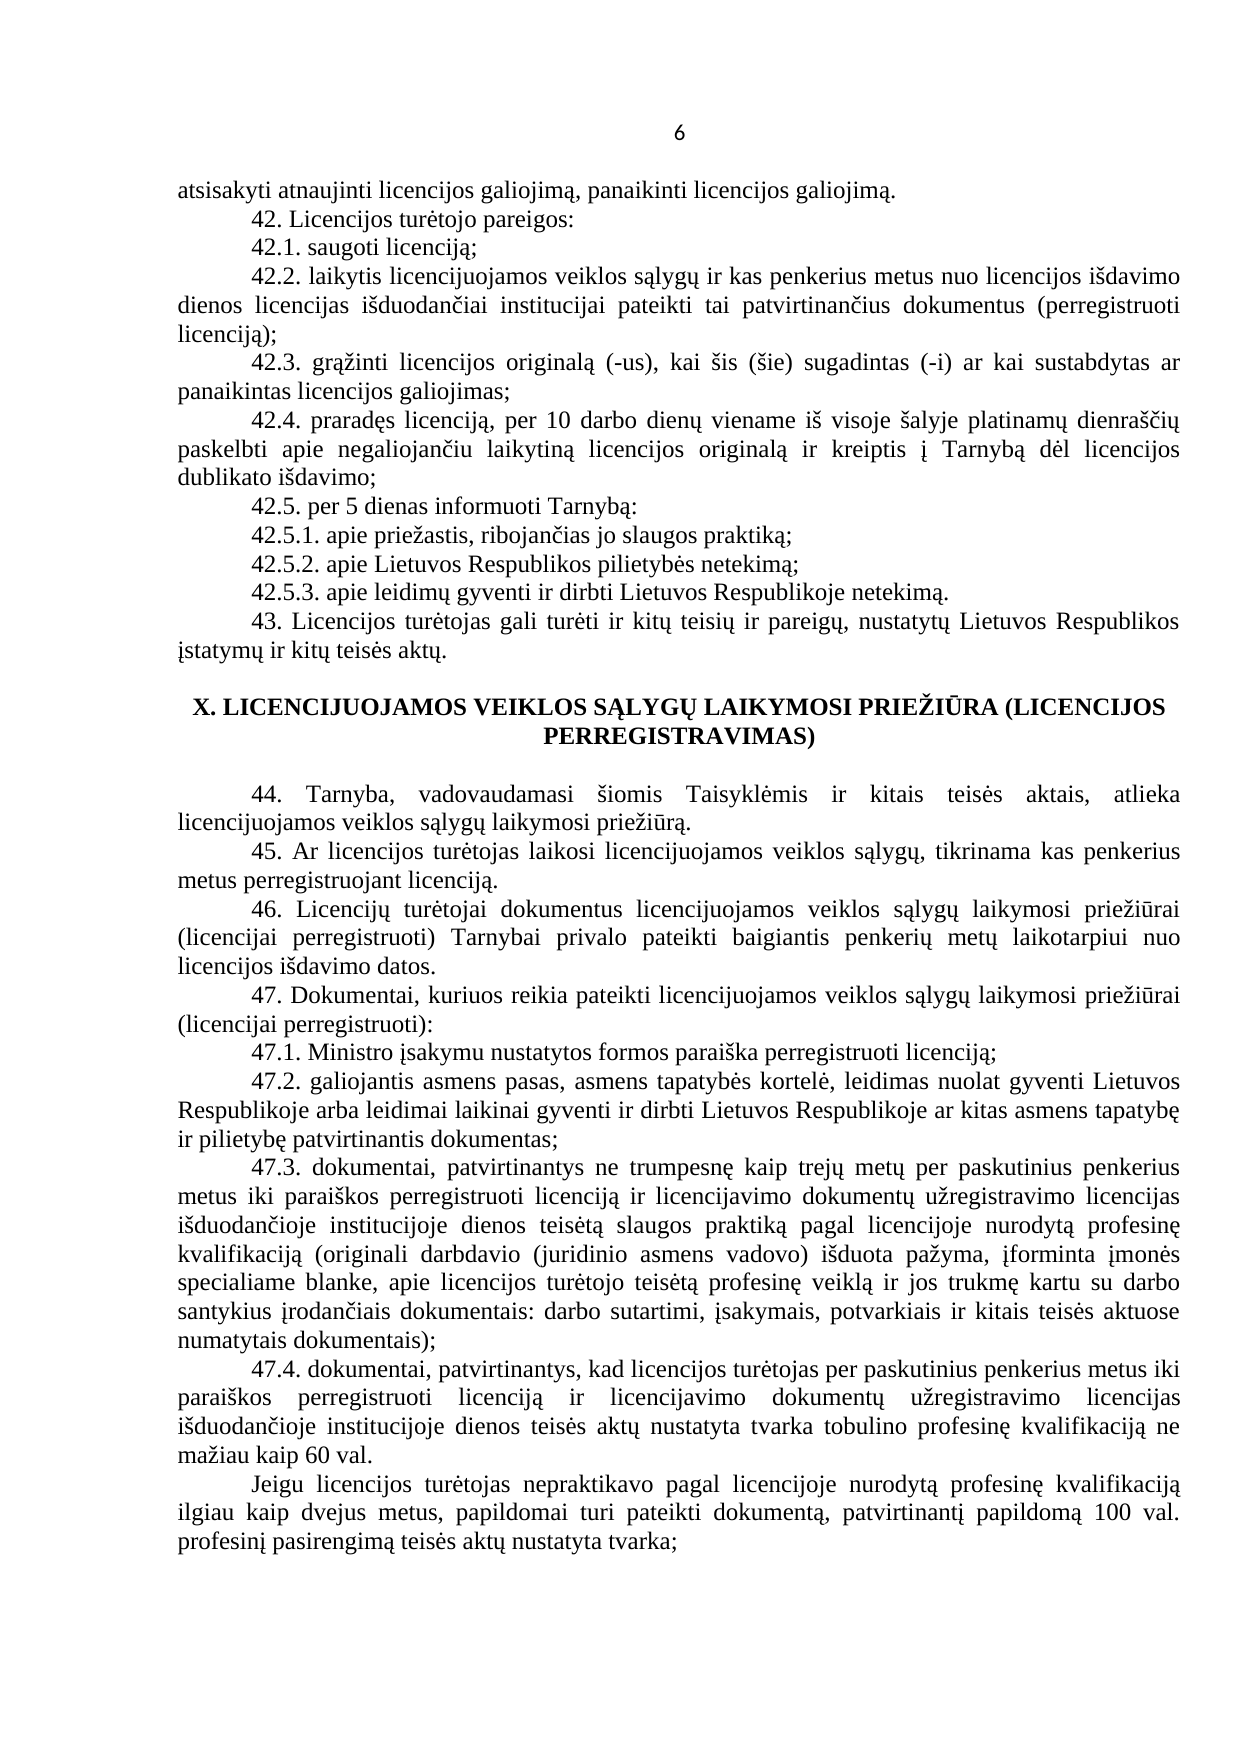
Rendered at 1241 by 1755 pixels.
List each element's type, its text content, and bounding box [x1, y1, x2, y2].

text 42.4. praradęs licenciją, per 10 darbo dienų viename iš visoje šalyje platinamų dienraščių paskelbti apie negaliojančiu laikytiną licencijos originalą ir kreiptis į Tarnybą dėl licencijos dublikato išdavimo; [177, 405, 1181, 491]
text 42.5.2. apie Lietuvos Respublikos pilietybės netekimą; [177, 549, 1181, 577]
text atsisakyti atnaujinti licencijos galiojimą, panaikinti licencijos galiojimą. [177, 175, 1181, 204]
text 42.5. per 5 dienas informuoti Tarnybą: [177, 491, 1181, 520]
text 47.4. dokumentai, patvirtinantys, kad licencijos turėtojas per paskutinius penkerius metus iki paraiškos perregistruoti licenciją ir licencijavimo dokumentų užregistravimo licencijas išduodančioje institucijoje dienos teisės aktų nustatyta tvarka tobulino profesinę kvalifikaciją ne mažiau kaip 60 val. [177, 1354, 1181, 1469]
text 42.5.1. apie priežastis, ribojančias jo slaugos praktiką; [177, 520, 1181, 549]
text 42.1. saugoti licenciją; [177, 232, 1181, 261]
text 47. Dokumentai, kuriuos reikia pateikti licencijuojamos veiklos sąlygų laikymosi priežiūrai (licencijai perregistruoti): [177, 980, 1181, 1037]
text 46. Licencijų turėtojai dokumentus licencijuojamos veiklos sąlygų laikymosi priežiūrai (licencijai perregistruoti) Tarnybai privalo pateikti baigiantis penkerių metų laikotarpiui nuo licencijos išdavimo datos. [177, 894, 1181, 980]
text 42.5.3. apie leidimų gyventi ir dirbti Lietuvos Respublikoje netekimą. [177, 577, 1181, 606]
text Jeigu licencijos turėtojas nepraktikavo pagal licencijoje nurodytą profesinę kvalifikaciją ilgiau kaip dvejus metus, papildomai turi pateikti dokumentą, patvirtinantį papildomą 100 val. profesinį pasirengimą teisės aktų nustatyta tvarka; [177, 1469, 1181, 1555]
text 42.3. grąžinti licencijos originalą (-us), kai šis (šie) sugadintas (-i) ar kai sustabdytas ar panaikintas licencijos galiojimas; [177, 347, 1181, 405]
text 47.2. galiojantis asmens pasas, asmens tapatybės kortelė, leidimas nuolat gyventi Lietuvos Respublikoje arba leidimai laikinai gyventi ir dirbti Lietuvos Respublikoje ar kitas asmens tapatybę ir pilietybę patvirtinantis dokumentas; [177, 1066, 1181, 1152]
text 47.1. Ministro įsakymu nustatytos formos paraiška perregistruoti licenciją; [177, 1037, 1181, 1066]
text 47.3. dokumentai, patvirtinantys ne trumpesnę kaip trejų metų per paskutinius penkerius metus iki paraiškos perregistruoti licenciją ir licencijavimo dokumentų užregistravimo licencijas išduodančioje institucijoje dienos teisėtą slaugos praktiką pagal licencijoje nurodytą profesinę kvalifikaciją (originali darbdavio (juridinio asmens vadovo) išduota pažyma, įforminta įmonės specialiame blanke, apie licencijos turėtojo teisėtą profesinę veiklą ir jos trukmę kartu su darbo santykius įrodančiais dokumentais: darbo sutartimi, įsakymais, potvarkiais ir kitais teisės aktuose numatytais dokumentais); [177, 1152, 1181, 1354]
text X. LICENCIJUOJAMOS VEIKLOS SĄLYGŲ LAIKYMOSI PRIEŽIŪRA (LICENCIJOS PERREGISTRAVIMAS) [177, 692, 1181, 750]
text 42. Licencijos turėtojo pareigos: [177, 204, 1181, 232]
text 44. Tarnyba, vadovaudamasi šiomis Taisyklėmis ir kitais teisės aktais, atlieka licencijuojamos veiklos sąlygų laikymosi priežiūrą. [177, 779, 1181, 836]
text 43. Licencijos turėtojas gali turėti ir kitų teisių ir pareigų, nustatytų Lietuvos Respublikos įstatymų ir kitų teisės aktų. [177, 606, 1181, 664]
text 45. Ar licencijos turėtojas laikosi licencijuojamos veiklos sąlygų, tikrinama kas penkerius metus perregistruojant licenciją. [177, 836, 1181, 894]
text 42.2. laikytis licencijuojamos veiklos sąlygų ir kas penkerius metus nuo licencijos išdavimo dienos licencijas išduodančiai institucijai pateikti tai patvirtinančius dokumentus (perregistruoti licenciją); [177, 261, 1181, 347]
